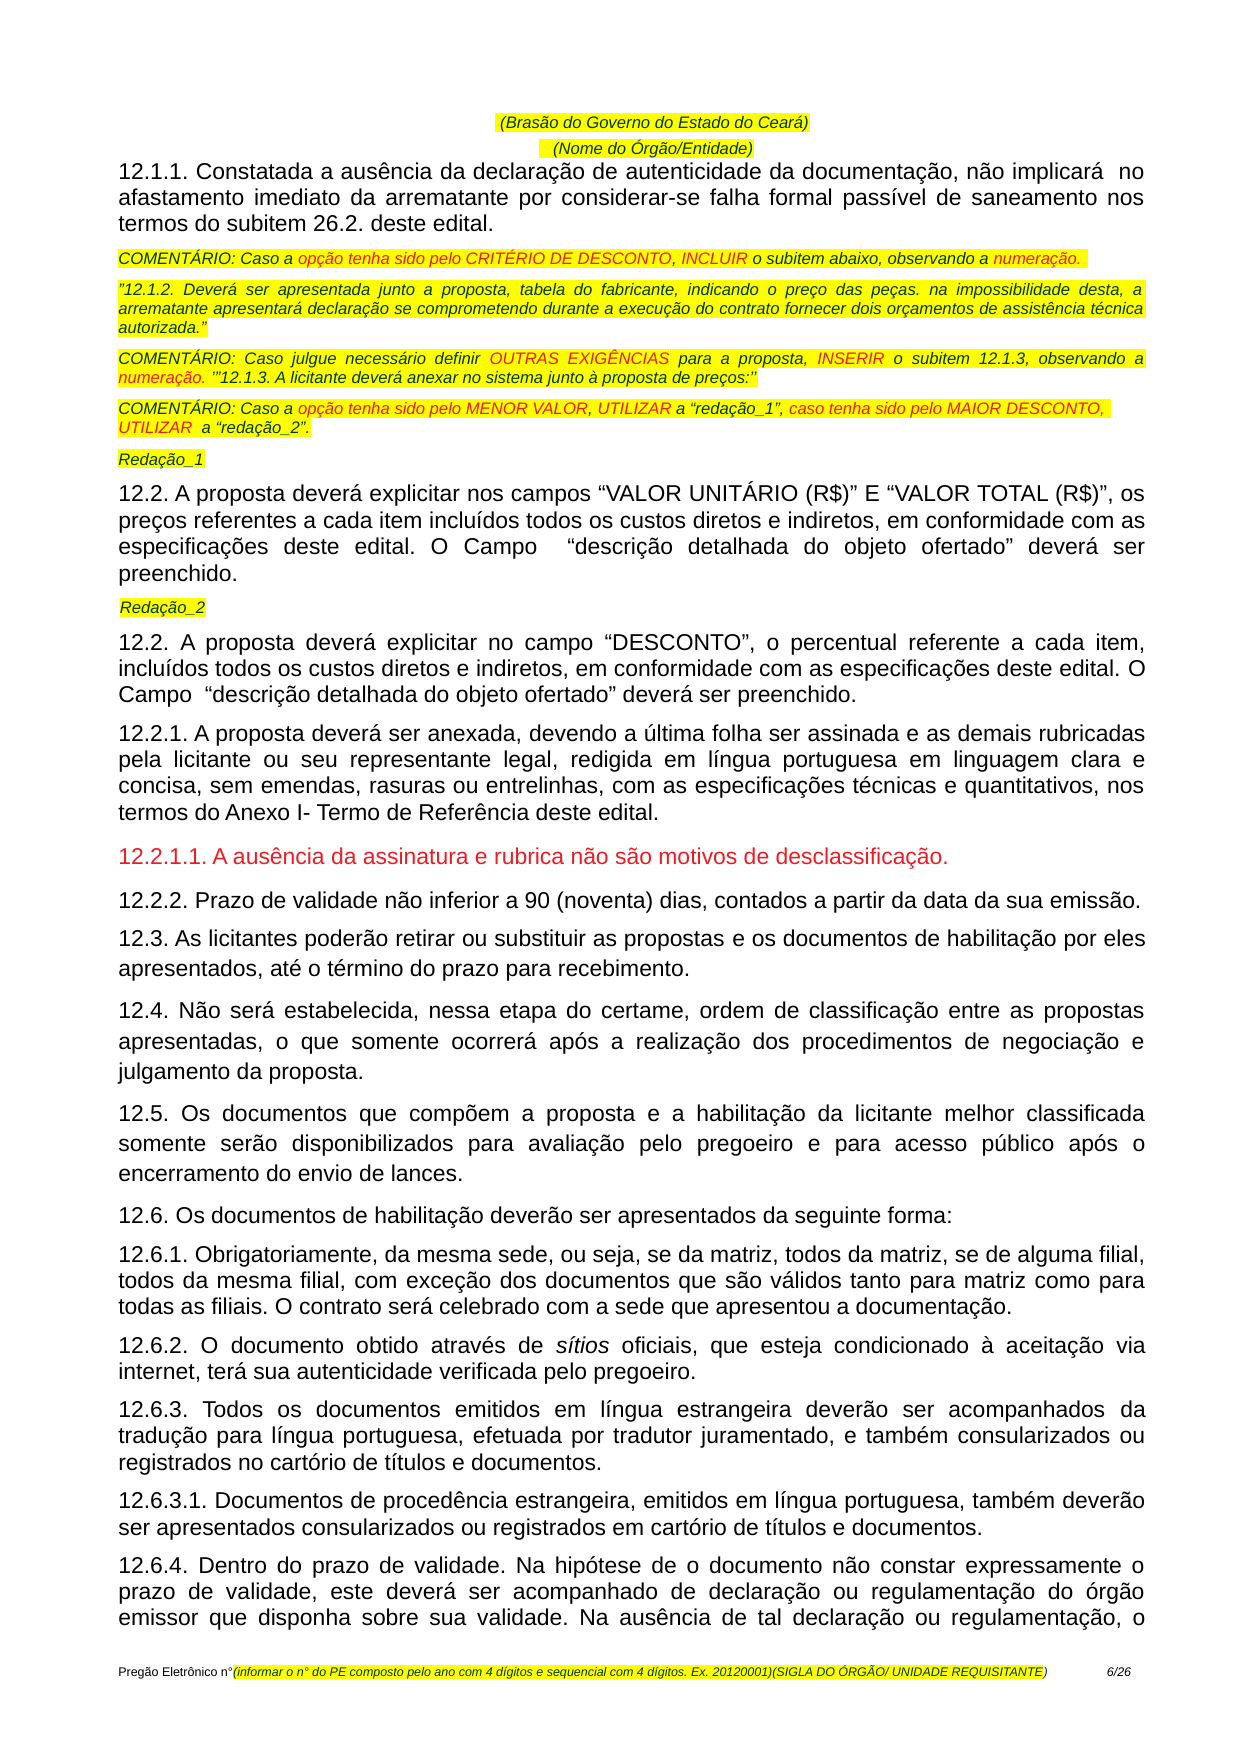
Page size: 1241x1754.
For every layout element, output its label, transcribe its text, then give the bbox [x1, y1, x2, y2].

text 12.6.3.1. Documentos de procedência estrangeira, emitidos em língua portuguesa, também deverão ser apresentados consularizados ou registrados em cartório de títulos e documentos. [118, 1487, 1146, 1540]
text ”12.1.2. Deverá ser apresentada junto a proposta, tabela do fabricante, indicando o preço das peças. na impossibilidade desta, a arrematante apresentará declaração se comprometendo durante a execução do contrato fornecer dois orçamentos de assistência técnica autorizada.” [118, 279, 1146, 337]
text Redação_1 [118, 449, 1146, 468]
text 12.1.1. Constatada a ausência da declaração de autenticidade da documentação, não implicará no afastamento imediato da arrematante por considerar-se falha formal passível de saneamento nos termos do subitem 26.2. deste edital. [118, 158, 1146, 237]
text 12.2. A proposta deverá explicitar no campo “DESCONTO”, o percentual referente a cada item, incluídos todos os custos diretos e indiretos, em conformidade com as especificações deste edital. O Campo “descrição detalhada do objeto ofertado” deverá ser preenchido. [118, 629, 1146, 708]
list 12.5. Os documentos que compõem a proposta e a habilitação da licitante melhor classificada somente serão disponibilizados para avaliação pelo pregoeiro e para acesso público após o encerramento do envio de lances. [118, 1100, 1146, 1187]
list 12.4. Não será estabelecida, nessa etapa do certame, ordem de classificação entre as propostas apresentadas, o que somente ocorrerá após a realização dos procedimentos de negociação e julgamento da proposta. [118, 997, 1146, 1084]
text 12.2.2. Prazo de validade não inferior a 90 (noventa) dias, contados a partir da data da sua emissão. [118, 887, 1146, 913]
text COMENTÁRIO: Caso a opção tenha sido pelo MENOR VALOR, UTILIZAR a “redação_1”, caso tenha sido pelo MAIOR DESCONTO, UTILIZAR a “redação_2”. [118, 399, 1146, 437]
text COMENTÁRIO: Caso julgue necessário definir OUTRAS EXIGÊNCIAS para a proposta, INSERIR o subitem 12.1.3, observando a numeração. ’”12.1.3. A licitante deverá anexar no sistema junto à proposta de preços:’’ [118, 349, 1146, 387]
list 12.3. As licitantes poderão retirar ou substituir as propostas e os documentos de habilitação por eles apresentados, até o término do prazo para recebimento. [118, 925, 1146, 982]
text 12.6. Os documentos de habilitação deverão ser apresentados da seguinte forma: [118, 1202, 1146, 1229]
text 12.6.4. Dentro do prazo de validade. Na hipótese de o documento não constar expressamente o prazo de validade, este deverá ser acompanhado de declaração ou regulamentação do órgão emissor que disponha sobre sua validade. Na ausência de tal declaração ou regulamentação, o [118, 1552, 1146, 1631]
text 12.6.3. Todos os documentos emitidos em língua estrangeira deverão ser acompanhados da tradução para língua portuguesa, efetuada por tradutor juramentado, e também consularizados ou registrados no cartório de títulos e documentos. [118, 1396, 1146, 1475]
text 12.6.2. O documento obtido através de sítios oficiais, que esteja condicionado à aceitação via internet, terá sua autenticidade verificada pelo pregoeiro. [118, 1332, 1146, 1384]
text Redação_2 [119, 598, 1147, 617]
text 12.2.1. A proposta deverá ser anexada, devendo a última folha ser assinada e as demais rubricadas pela licitante ou seu representante legal, redigida em língua portuguesa em linguagem clara e concisa, sem emendas, rasuras ou entrelinhas, com as especificações técnicas e quantitativos, nos termos do Anexo I- Termo de Referência deste edital. [118, 720, 1146, 825]
text COMENTÁRIO: Caso a opção tenha sido pelo CRITÉRIO DE DESCONTO, INCLUIR o subitem abaixo, observando a numeração. [118, 248, 1146, 268]
text 12.2.1.1. A ausência da assinatura e rubrica não são motivos de desclassificação. [118, 843, 1146, 869]
text 12.2. A proposta deverá explicitar nos campos “VALOR UNITÁRIO (R$)” E “VALOR TOTAL (R$)”, os preços referentes a cada item incluídos todos os custos diretos e indiretos, em conformidade com as especificações deste edital. O Campo “descrição detalhada do objeto ofertado” deverá ser preenchido. [118, 480, 1146, 586]
text 12.6.1. Obrigatoriamente, da mesma sede, ou seja, se da matriz, todos da matriz, se de alguma filial, todos da mesma filial, com exceção dos documentos que são válidos tanto para matriz como para todas as filiais. O contrato será celebrado com a sede que apresentou a documentação. [118, 1241, 1146, 1320]
